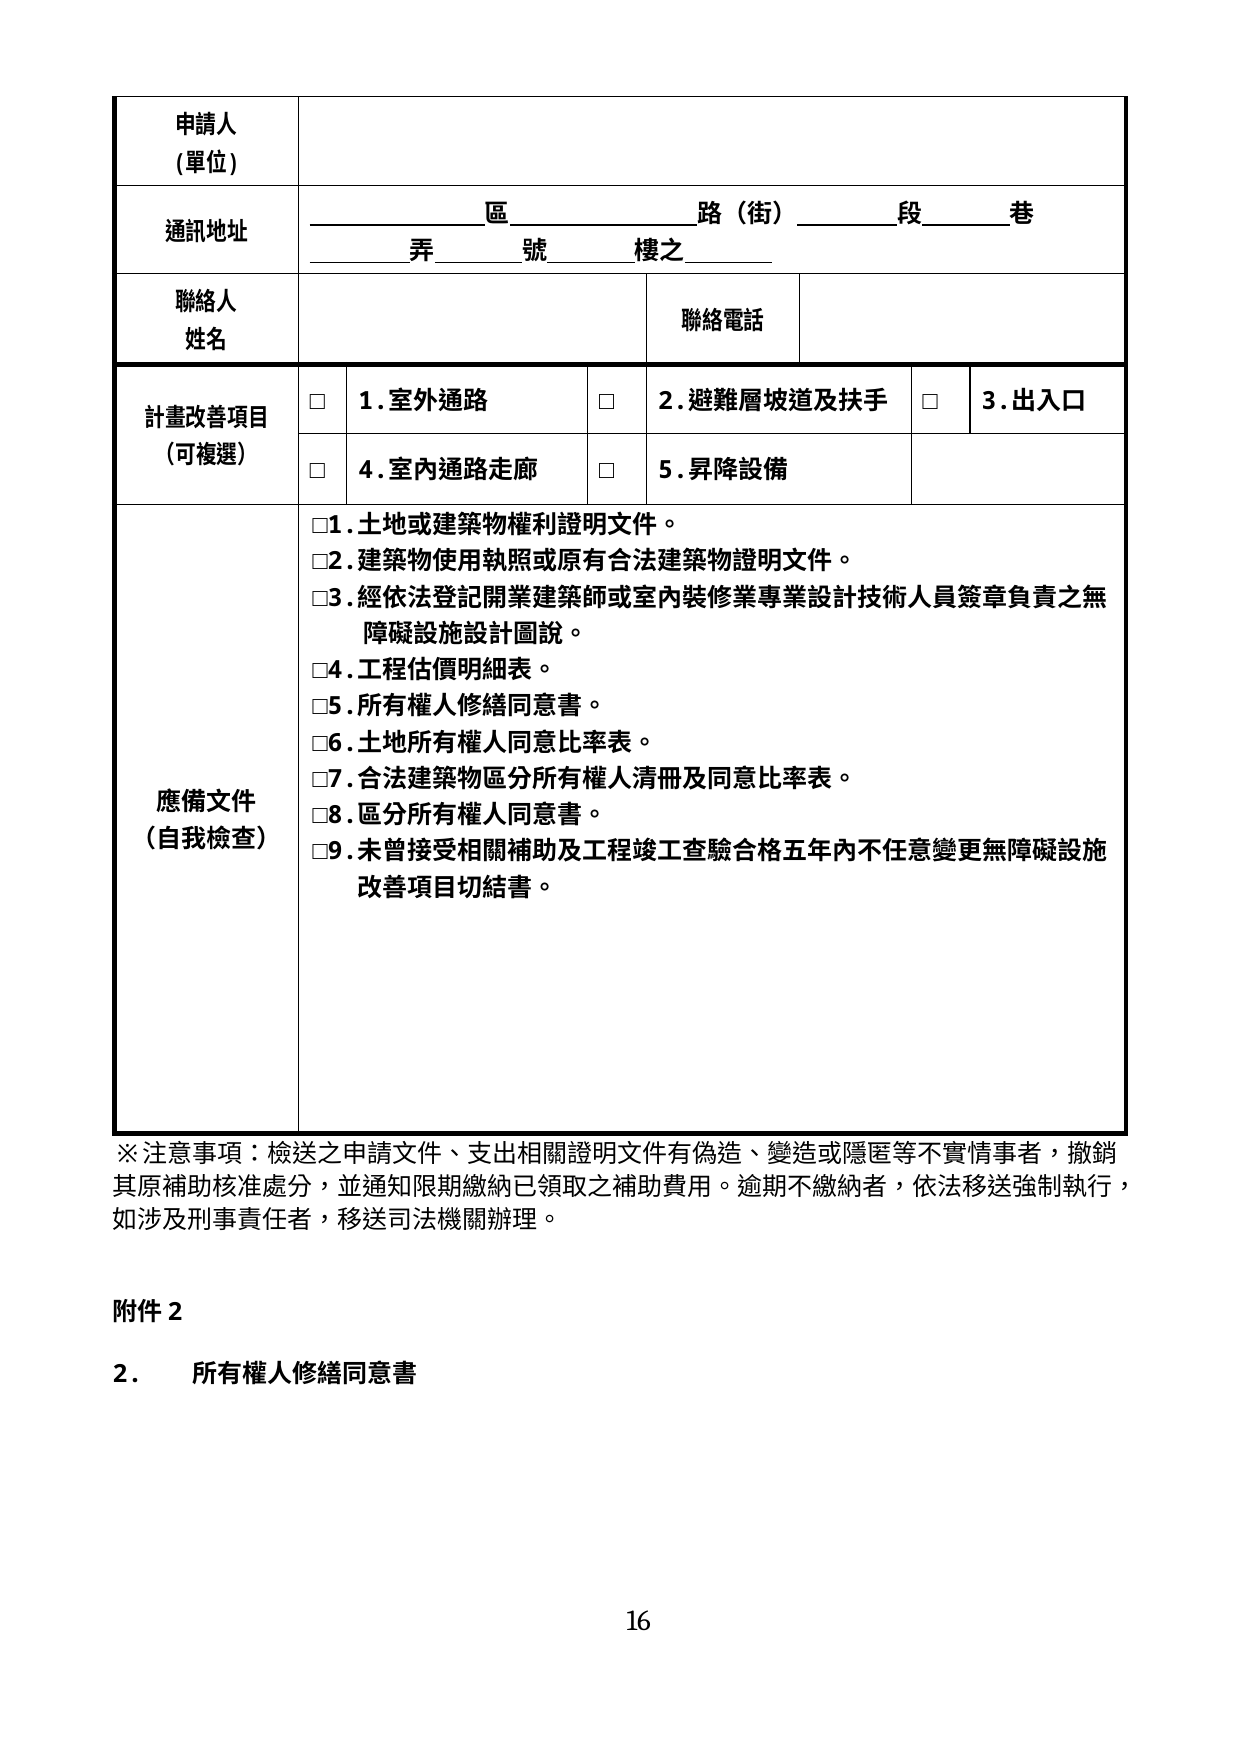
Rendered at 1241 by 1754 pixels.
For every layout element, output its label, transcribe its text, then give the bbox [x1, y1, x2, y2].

table_cell [299, 274, 646, 362]
table_cell 2.避難層坡道及扶手 [647, 367, 911, 433]
table_cell 申請人 (單位) [117, 97, 298, 185]
table_cell □ [299, 367, 346, 433]
table_cell 3.出入口 [971, 367, 1124, 433]
table_cell [912, 434, 1124, 503]
table_cell 1.室外通路 [347, 367, 587, 433]
list 所有權人修繕同意書 [112, 1331, 1128, 1394]
table_cell 區 路（街） 段 巷 弄 號 樓之 [299, 186, 1124, 273]
table_cell 4.室內通路走廊 [347, 434, 587, 503]
table_cell 通訊地址 [117, 186, 298, 273]
table_cell □ [588, 367, 646, 433]
table_cell 計畫改善項目 （可複選） [117, 367, 298, 503]
text 附件2 [112, 1269, 1128, 1331]
table_cell 聯絡人 姓名 [117, 274, 298, 362]
table_cell 5.昇降設備 [647, 434, 911, 503]
table_cell 應備文件 （自我檢查） [117, 505, 298, 1131]
table_cell □ [588, 434, 646, 503]
table_cell [299, 97, 1124, 185]
text ※注意事項：檢送之申請文件、支出相關證明文件有偽造、變造或隱匿等不實情事者，撤銷其原補助核准處分，並通知限期繳納已領取之補助費用。逾期不繳納者，依法移送強制執行，如涉及刑事責任者，移送司法機關辦理。 [112, 1136, 1128, 1236]
table_cell □1.土地或建築物權利證明文件。 □2.建築物使用執照或原有合法建築物證明文件。 □3.經依法登記開業建築師或室內裝修業專業設計技術人員簽章負責之無障礙設施設計圖說。 □4.工程估價明細表。 □5.所有權人修繕同意書。 □6.土地所有權人同意比率表。 □7.合法建築物區分所有權人清冊及同意比率表。 □8.區分所有權人同意書。 □9.未曾接受相關補助及工程竣工查驗合格五年內不任意變更無障礙設施改善項目切結書。 [299, 505, 1124, 1131]
table_cell [800, 274, 1124, 362]
table_cell 聯絡電話 [647, 274, 799, 362]
table_cell □ [299, 434, 346, 503]
table_cell □ [912, 367, 969, 433]
